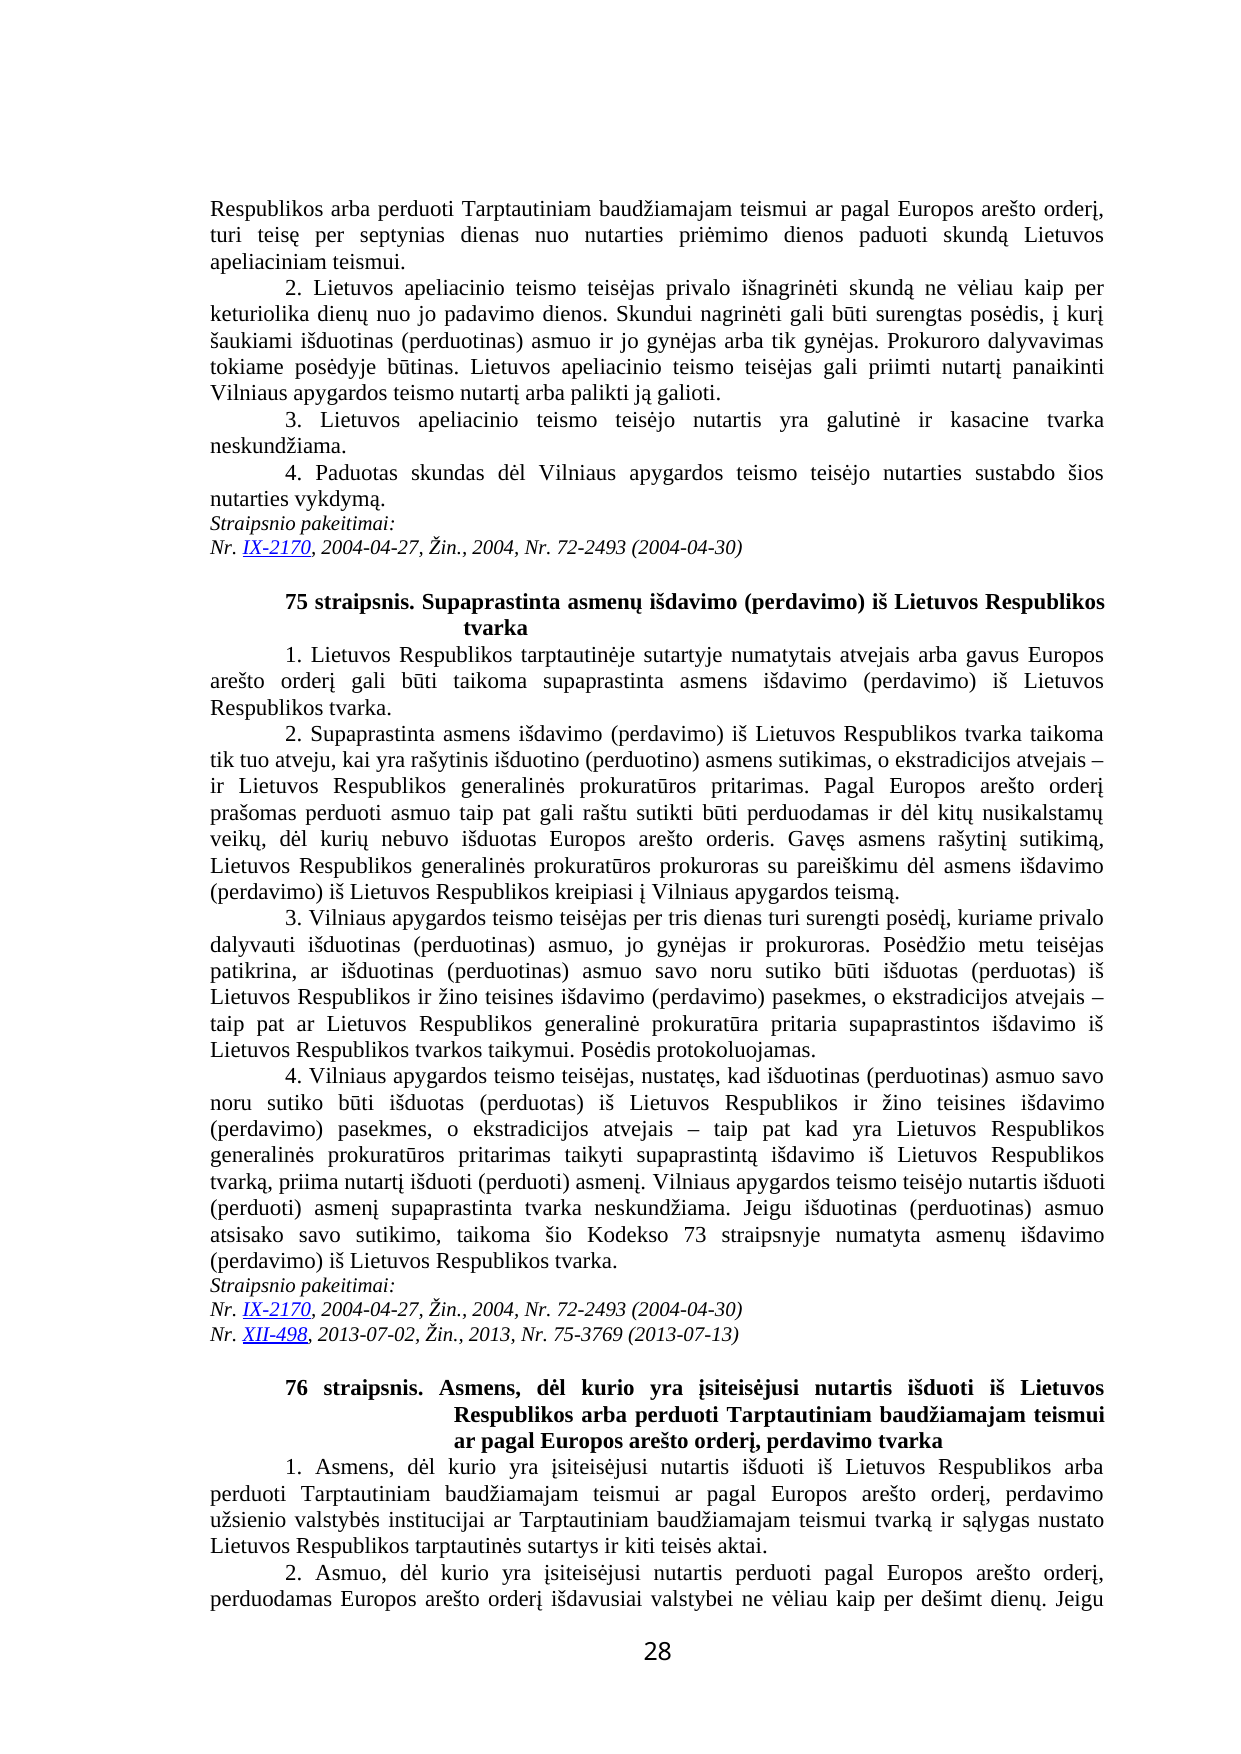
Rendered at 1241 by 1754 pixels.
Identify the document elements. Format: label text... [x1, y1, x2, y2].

text Nr. IX-2170, 2004-04-27, Žin., 2004, Nr. 72-2493 (2004-04-30) [210, 1297, 1106, 1321]
text 3. Vilniaus apygardos teismo teisėjas per tris dienas turi surengti posėdį, kuriame privalo dalyvauti išduotinas (perduotinas) asmuo, jo gynėjas ir prokuroras. Posėdžio metu teisėjas patikrina, ar išduotinas (perduotinas) asmuo savo noru sutiko būti išduotas (perduotas) iš Lietuvos Respublikos ir žino teisines išdavimo (perdavimo) pasekmes, o ekstradicijos atvejais – taip pat ar Lietuvos Respublikos generalinė prokuratūra pritaria supaprastintos išdavimo iš Lietuvos Respublikos tvarkos taikymui. Posėdis protokoluojamas. [210, 904, 1106, 1062]
text 2. Supaprastinta asmens išdavimo (perdavimo) iš Lietuvos Respublikos tvarka taikoma tik tuo atveju, kai yra rašytinis išduotino (perduotino) asmens sutikimas, o ekstradicijos atvejais – ir Lietuvos Respublikos generalinės prokuratūros pritarimas. Pagal Europos arešto orderį prašomas perduoti asmuo taip pat gali raštu sutikti būti perduodamas ir dėl kitų nusikalstamų veikų, dėl kurių nebuvo išduotas Europos arešto orderis. Gavęs asmens rašytinį sutikimą, Lietuvos Respublikos generalinės prokuratūros prokuroras su pareiškimu dėl asmens išdavimo (perdavimo) iš Lietuvos Respublikos kreipiasi į Vilniaus apygardos teismą. [210, 720, 1106, 904]
text Nr. XII-498, 2013-07-02, Žin., 2013, Nr. 75-3769 (2013-07-13) [210, 1321, 1106, 1346]
text Straipsnio pakeitimai: [210, 1273, 1106, 1297]
text Straipsnio pakeitimai: [210, 511, 1106, 535]
text 2. Lietuvos apeliacinio teismo teisėjas privalo išnagrinėti skundą ne vėliau kaip per keturiolika dienų nuo jo padavimo dienos. Skundui nagrinėti gali būti surengtas posėdis, į kurį šaukiami išduotinas (perduotinas) asmuo ir jo gynėjas arba tik gynėjas. Prokuroro dalyvavimas tokiame posėdyje būtinas. Lietuvos apeliacinio teismo teisėjas gali priimti nutartį panaikinti Vilniaus apygardos teismo nutartį arba palikti ją galioti. [210, 274, 1106, 406]
text 76 straipsnis. Asmens, dėl kurio yra įsiteisėjusi nutartis išduoti iš Lietuvos Respublikos arba perduoti Tarptautiniam baudžiamajam teismui ar pagal Europos arešto orderį, perdavimo tvarka [285, 1374, 1106, 1453]
text Nr. IX-2170, 2004-04-27, Žin., 2004, Nr. 72-2493 (2004-04-30) [210, 535, 1106, 559]
text 1. Asmens, dėl kurio yra įsiteisėjusi nutartis išduoti iš Lietuvos Respublikos arba perduoti Tarptautiniam baudžiamajam teismui ar pagal Europos arešto orderį, perdavimo užsienio valstybės institucijai ar Tarptautiniam baudžiamajam teismui tvarką ir sąlygas nustato Lietuvos Respublikos tarptautinės sutartys ir kiti teisės aktai. [210, 1453, 1106, 1559]
text 1. Lietuvos Respublikos tarptautinėje sutartyje numatytais atvejais arba gavus Europos arešto orderį gali būti taikoma supaprastinta asmens išdavimo (perdavimo) iš Lietuvos Respublikos tvarka. [210, 641, 1106, 720]
text 4. Paduotas skundas dėl Vilniaus apygardos teismo teisėjo nutarties sustabdo šios nutarties vykdymą. [210, 458, 1106, 511]
text 2. Asmuo, dėl kurio yra įsiteisėjusi nutartis perduoti pagal Europos arešto orderį, perduodamas Europos arešto orderį išdavusiai valstybei ne vėliau kaip per dešimt dienų. Jeigu [210, 1559, 1106, 1611]
text 4. Vilniaus apygardos teismo teisėjas, nustatęs, kad išduotinas (perduotinas) asmuo savo noru sutiko būti išduotas (perduotas) iš Lietuvos Respublikos ir žino teisines išdavimo (perdavimo) pasekmes, o ekstradicijos atvejais – taip pat kad yra Lietuvos Respublikos generalinės prokuratūros pritarimas taikyti supaprastintą išdavimo iš Lietuvos Respublikos tvarką, priima nutartį išduoti (perduoti) asmenį. Vilniaus apygardos teismo teisėjo nutartis išduoti (perduoti) asmenį supaprastinta tvarka neskundžiama. Jeigu išduotinas (perduotinas) asmuo atsisako savo sutikimo, taikoma šio Kodekso 73 straipsnyje numatyta asmenų išdavimo (perdavimo) iš Lietuvos Respublikos tvarka. [210, 1062, 1106, 1273]
text 75 straipsnis. Supaprastinta asmenų išdavimo (perdavimo) iš Lietuvos Respublikos tvarka [285, 588, 1106, 641]
text 3. Lietuvos apeliacinio teismo teisėjo nutartis yra galutinė ir kasacine tvarka neskundžiama. [210, 406, 1106, 458]
text Respublikos arba perduoti Tarptautiniam baudžiamajam teismui ar pagal Europos arešto orderį, turi teisę per septynias dienas nuo nutarties priėmimo dienos paduoti skundą Lietuvos apeliaciniam teismui. [210, 195, 1106, 274]
